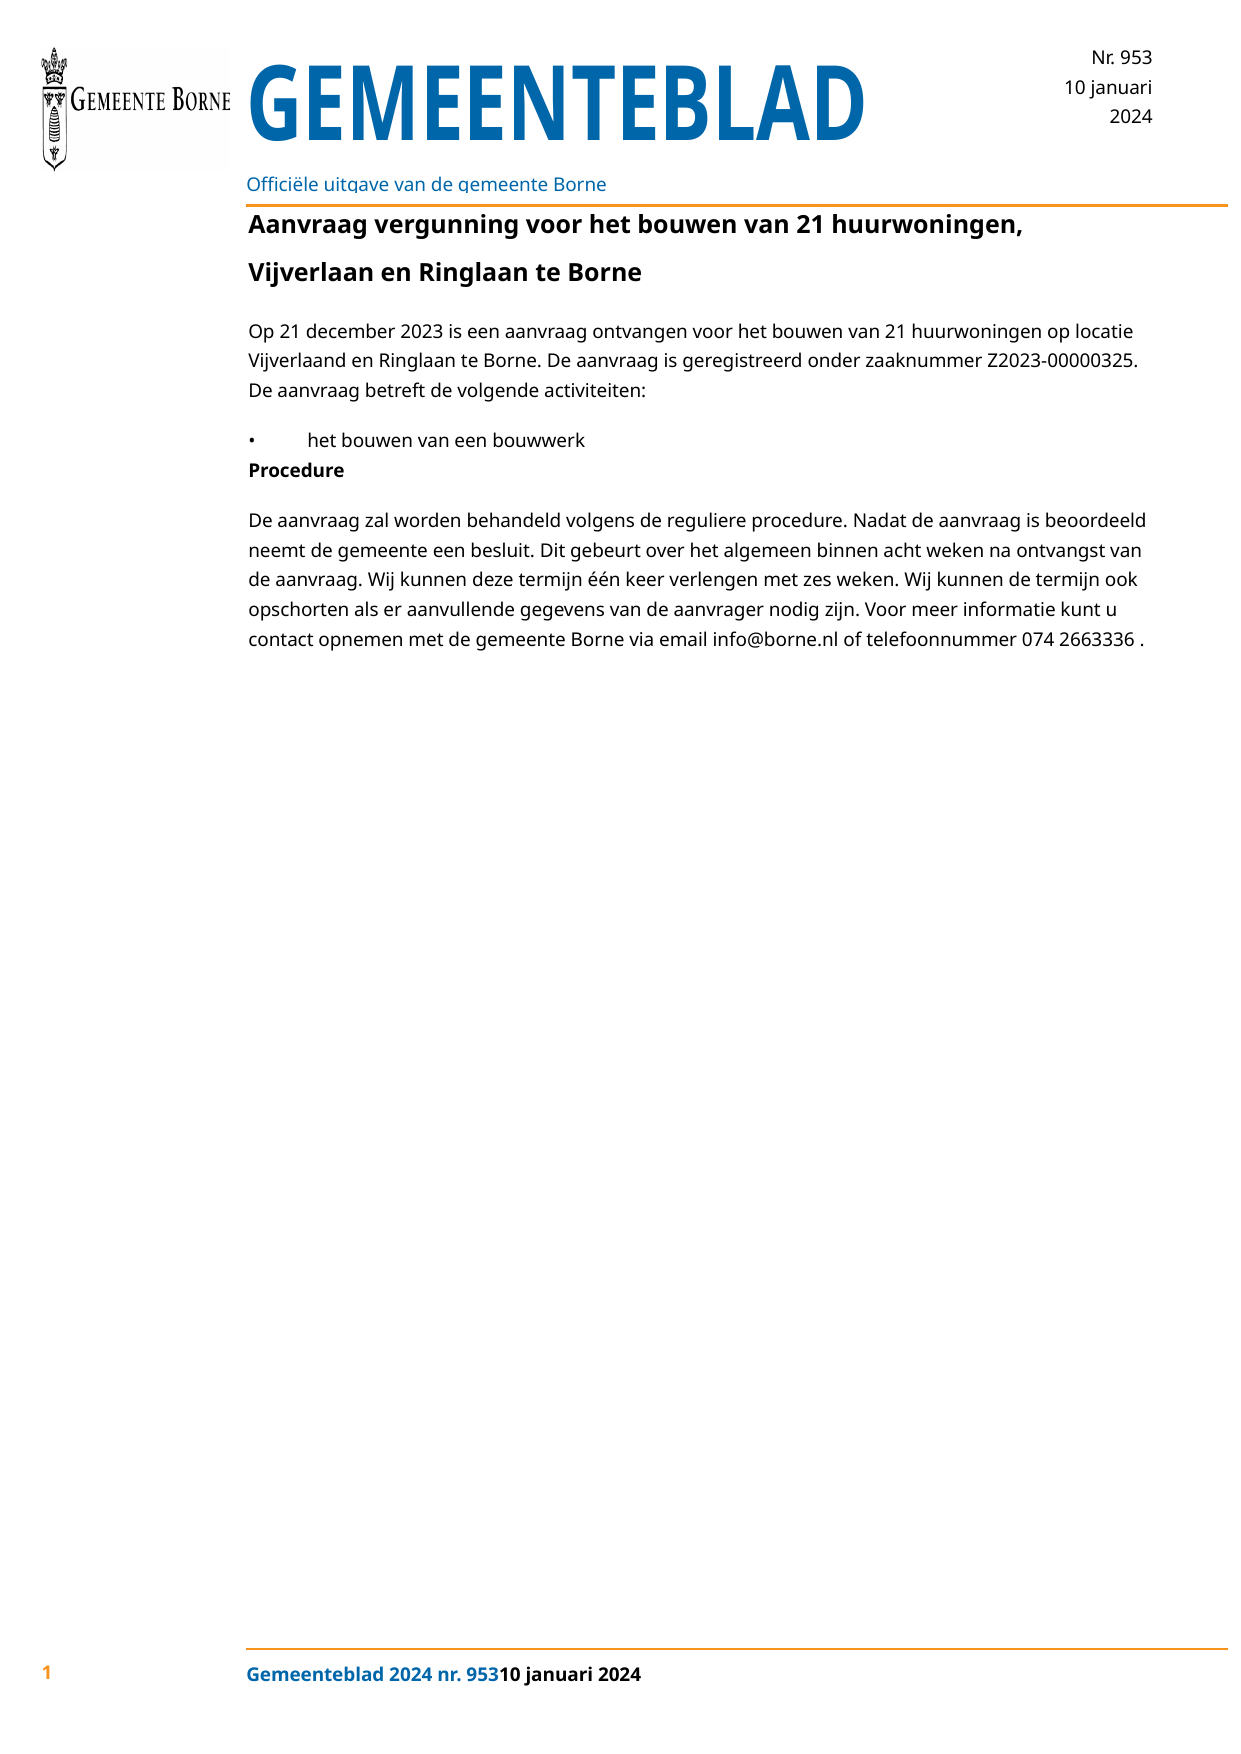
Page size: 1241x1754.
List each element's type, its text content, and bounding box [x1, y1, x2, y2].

list het bouwen van een bouwwerk [248, 427, 1152, 453]
picture [41, 47, 231, 172]
text Procedure [248, 457, 1152, 483]
text De aanvraag zal worden behandeld volgens de reguliere procedure. Nadat de aanvraag is beoordeeld neemt de gemeente een besluit. Dit gebeurt over het algemeen binnen acht weken na ontvangst van de aanvraag. Wij kunnen deze termijn één keer verlengen met zes weken. Wij kunnen de termijn ook opschorten als er aanvullende gegevens van de aanvrager nodig zijn. Voor meer informatie kunt u contact opnemen met de gemeente Borne via email info@borne.nl of telefoonnummer 074 2663336 . [248, 507, 1152, 652]
text Aanvraag vergunning voor het bouwen van 21 huurwoningen, Vijverlaan en Ringlaan te Borne [248, 207, 1152, 288]
text Op 21 december 2023 is een aanvraag ontvangen voor het bouwen van 21 huurwoningen op locatie Vijverlaand en Ringlaan te Borne. De aanvraag is geregistreerd onder zaaknummer Z2023-00000325. De aanvraag betreft de volgende activiteiten: [248, 318, 1152, 403]
